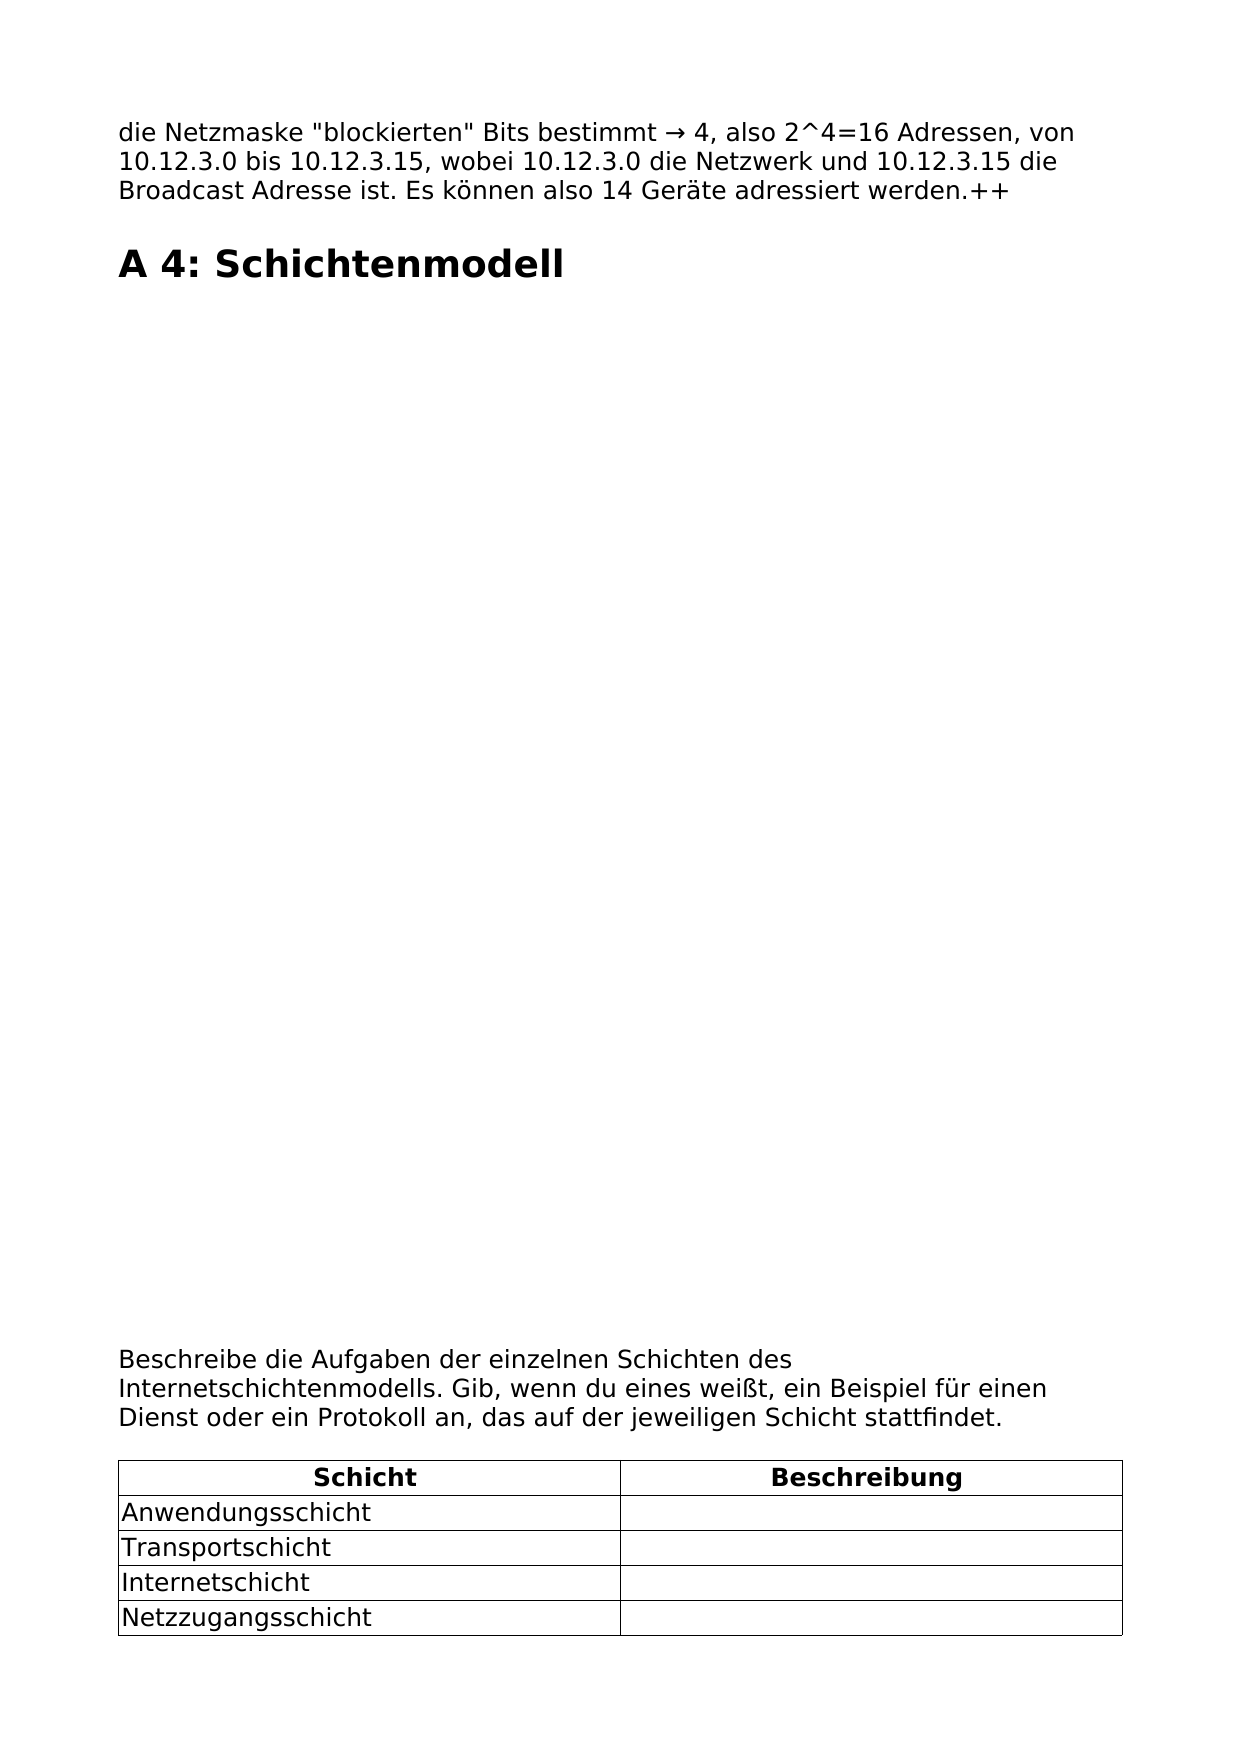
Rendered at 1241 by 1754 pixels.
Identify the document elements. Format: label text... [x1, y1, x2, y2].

table_cell [621, 1531, 1122, 1565]
table_cell Transportschicht [119, 1531, 620, 1565]
text Beschreibe die Aufgaben der einzelnen Schichten des Internetschichtenmodells. Gib, wenn du eines weißt, ein Beispiel für einen Dienst oder ein Protokoll an, das auf der jeweiligen Schicht stattfindet. [118, 1345, 1122, 1432]
table_cell [621, 1496, 1122, 1530]
table_cell Netzzugangsschicht [119, 1601, 620, 1635]
table_header Schicht [119, 1461, 620, 1495]
table_cell [621, 1601, 1122, 1635]
text die Netzmaske "blockierten" Bits bestimmt → 4, also 2^4=16 Adressen, von 10.12.3.0 bis 10.12.3.15, wobei 10.12.3.0 die Netzwerk und 10.12.3.15 die Broadcast Adresse ist. Es können also 14 Geräte adressiert werden.++ [118, 118, 1122, 206]
table_cell Internetschicht [119, 1566, 620, 1600]
table_cell Anwendungsschicht [119, 1496, 620, 1530]
table_header Beschreibung [621, 1461, 1122, 1495]
subtitle A 4: Schichtenmodell [118, 243, 1122, 287]
table_cell [621, 1566, 1122, 1600]
